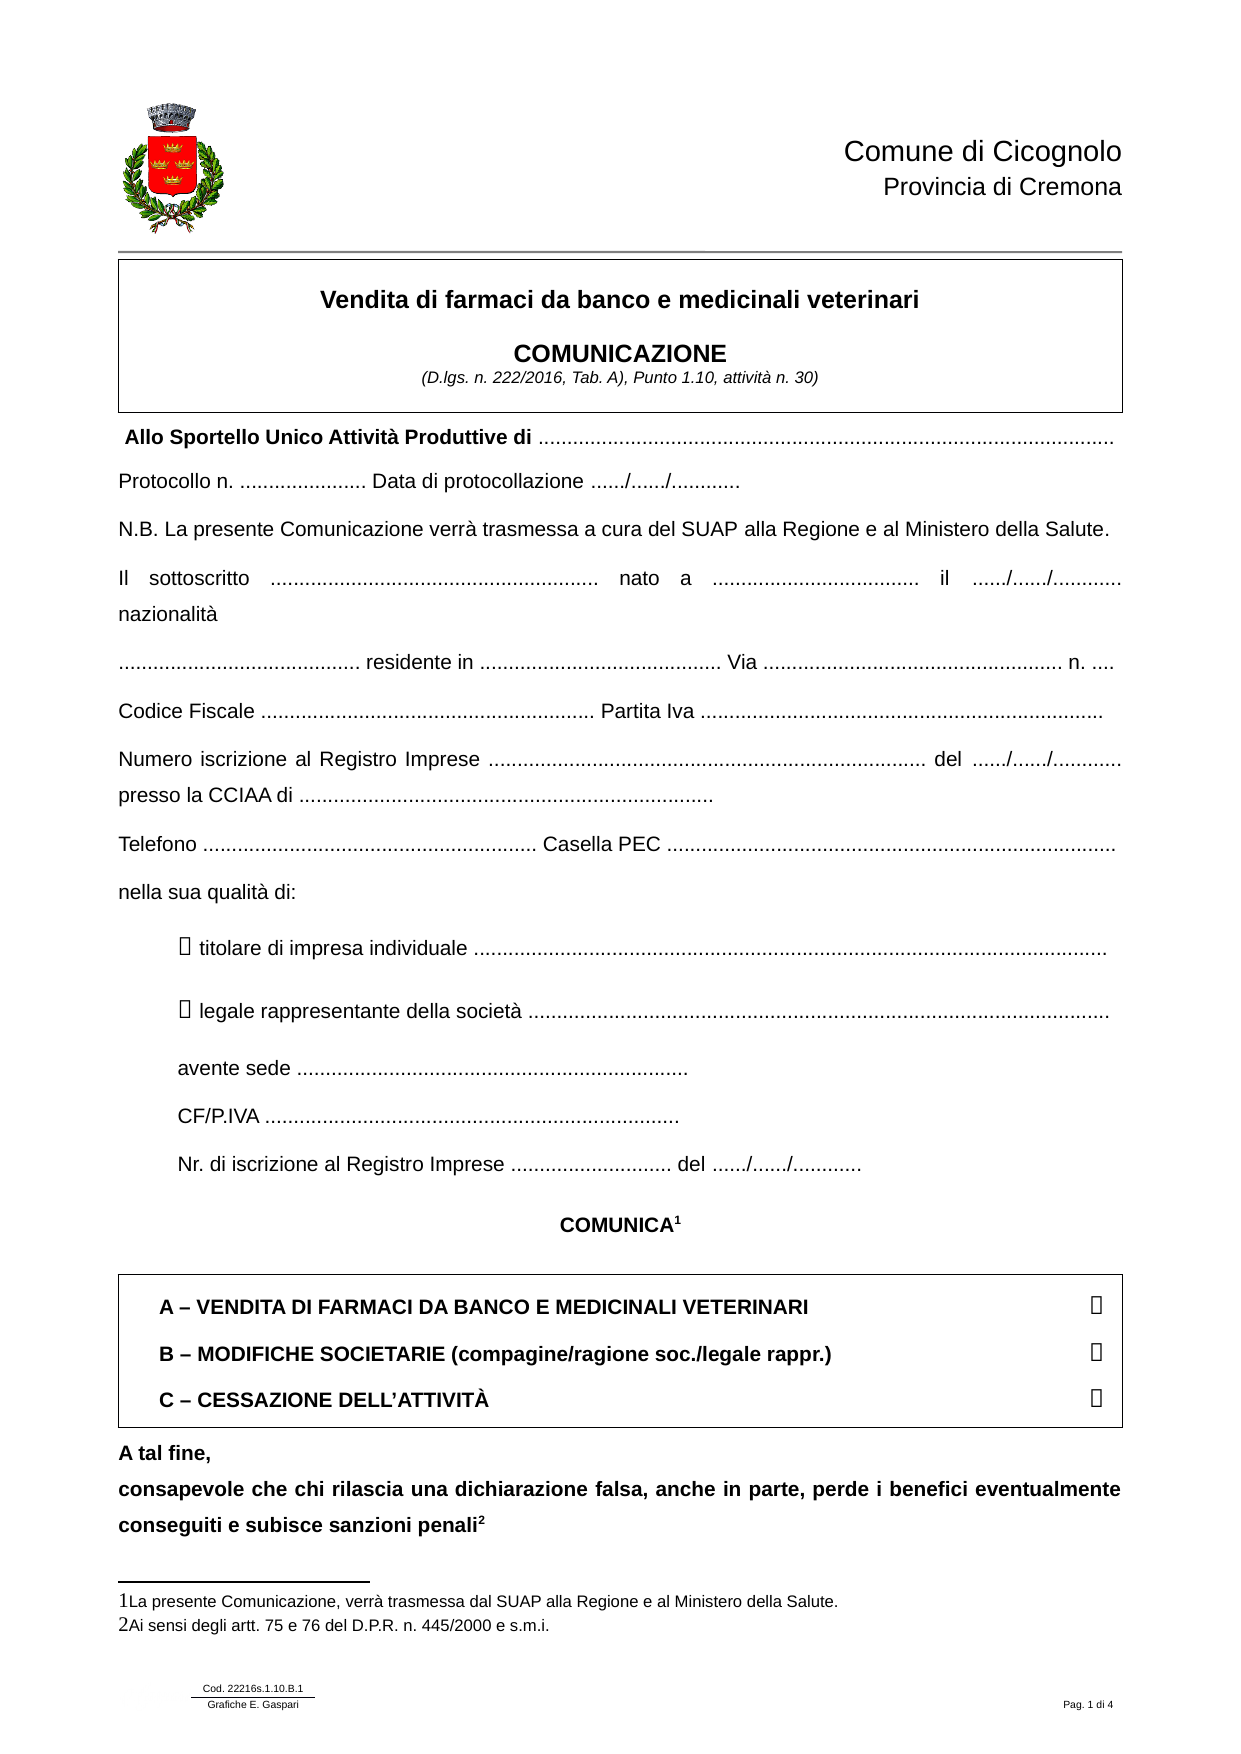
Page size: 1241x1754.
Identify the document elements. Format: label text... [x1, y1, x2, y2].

text Codice Fiscale .......................................................... Partita Iva ...................................................................... [118, 698, 1122, 722]
table_header A – VENDITA DI FARMACI DA BANCO E MEDICINALI VETERINARI  B – MODIFICHE SOCIETARIE (compagine/ragione soc./legale rappr.)  C – CESSAZIONE DELL’ATTIVITÀ  [119, 1275, 1122, 1427]
text Allo Sportello Unico Attività Produttive di .................................................................................................... [118, 425, 1122, 449]
text Provincia di Cremona [224, 172, 1122, 201]
text Protocollo n. ...................... Data di protocollazione ....../....../............ [118, 469, 1122, 493]
text N.B. La presente Comunicazione verrà trasmessa a cura del SUAP alla Regione e al Ministero della Salute. [118, 517, 1122, 541]
text consapevole che chi rilascia una dichiarazione falsa, anche in parte, perde i benefici eventualmente conseguiti e subisce sanzioni penali [118, 1477, 1122, 1537]
text COMUNICA [118, 1213, 1122, 1237]
text nella sua qualità di: [118, 880, 1122, 904]
text Nr. di iscrizione al Registro Imprese ............................ del ....../....../............ [177, 1152, 1122, 1176]
text Ai sensi degli artt. 75 e 76 del D.P.R. n. 445/2000 e s.m.i. [118, 1612, 1122, 1636]
text Comune di Cicognolo [224, 134, 1122, 167]
picture [122, 103, 224, 234]
text avente sede .................................................................... [177, 1055, 1122, 1079]
text Telefono .......................................................... Casella PEC .............................................................................. [118, 831, 1122, 855]
text La presente Comunicazione, verrà trasmessa dal SUAP alla Regione e al Ministero della Salute. [118, 1588, 1122, 1612]
text .......................................... residente in .......................................... Via .................................................... n. .... [118, 650, 1122, 674]
text  legale rappresentante della società ..................................................................................................... [177, 992, 1122, 1026]
table_header Vendita di farmaci da banco e medicinali veterinari COMUNICAZIONE (D.lgs. n. 222/2016, Tab. A), Punto 1.10, attività n. 30) [119, 260, 1122, 412]
text CF/P.IVA ........................................................................ [177, 1104, 1122, 1128]
text A tal fine, [118, 1441, 1122, 1465]
text Numero iscrizione al Registro Imprese ............................................................................ del ....../....../............ presso la CCIAA di ........................................................................ [118, 747, 1122, 807]
text Il sottoscritto ......................................................... nato a .................................... il ....../....../............ nazionalità [118, 566, 1122, 626]
text  titolare di impresa individuale .............................................................................................................. [177, 928, 1122, 962]
